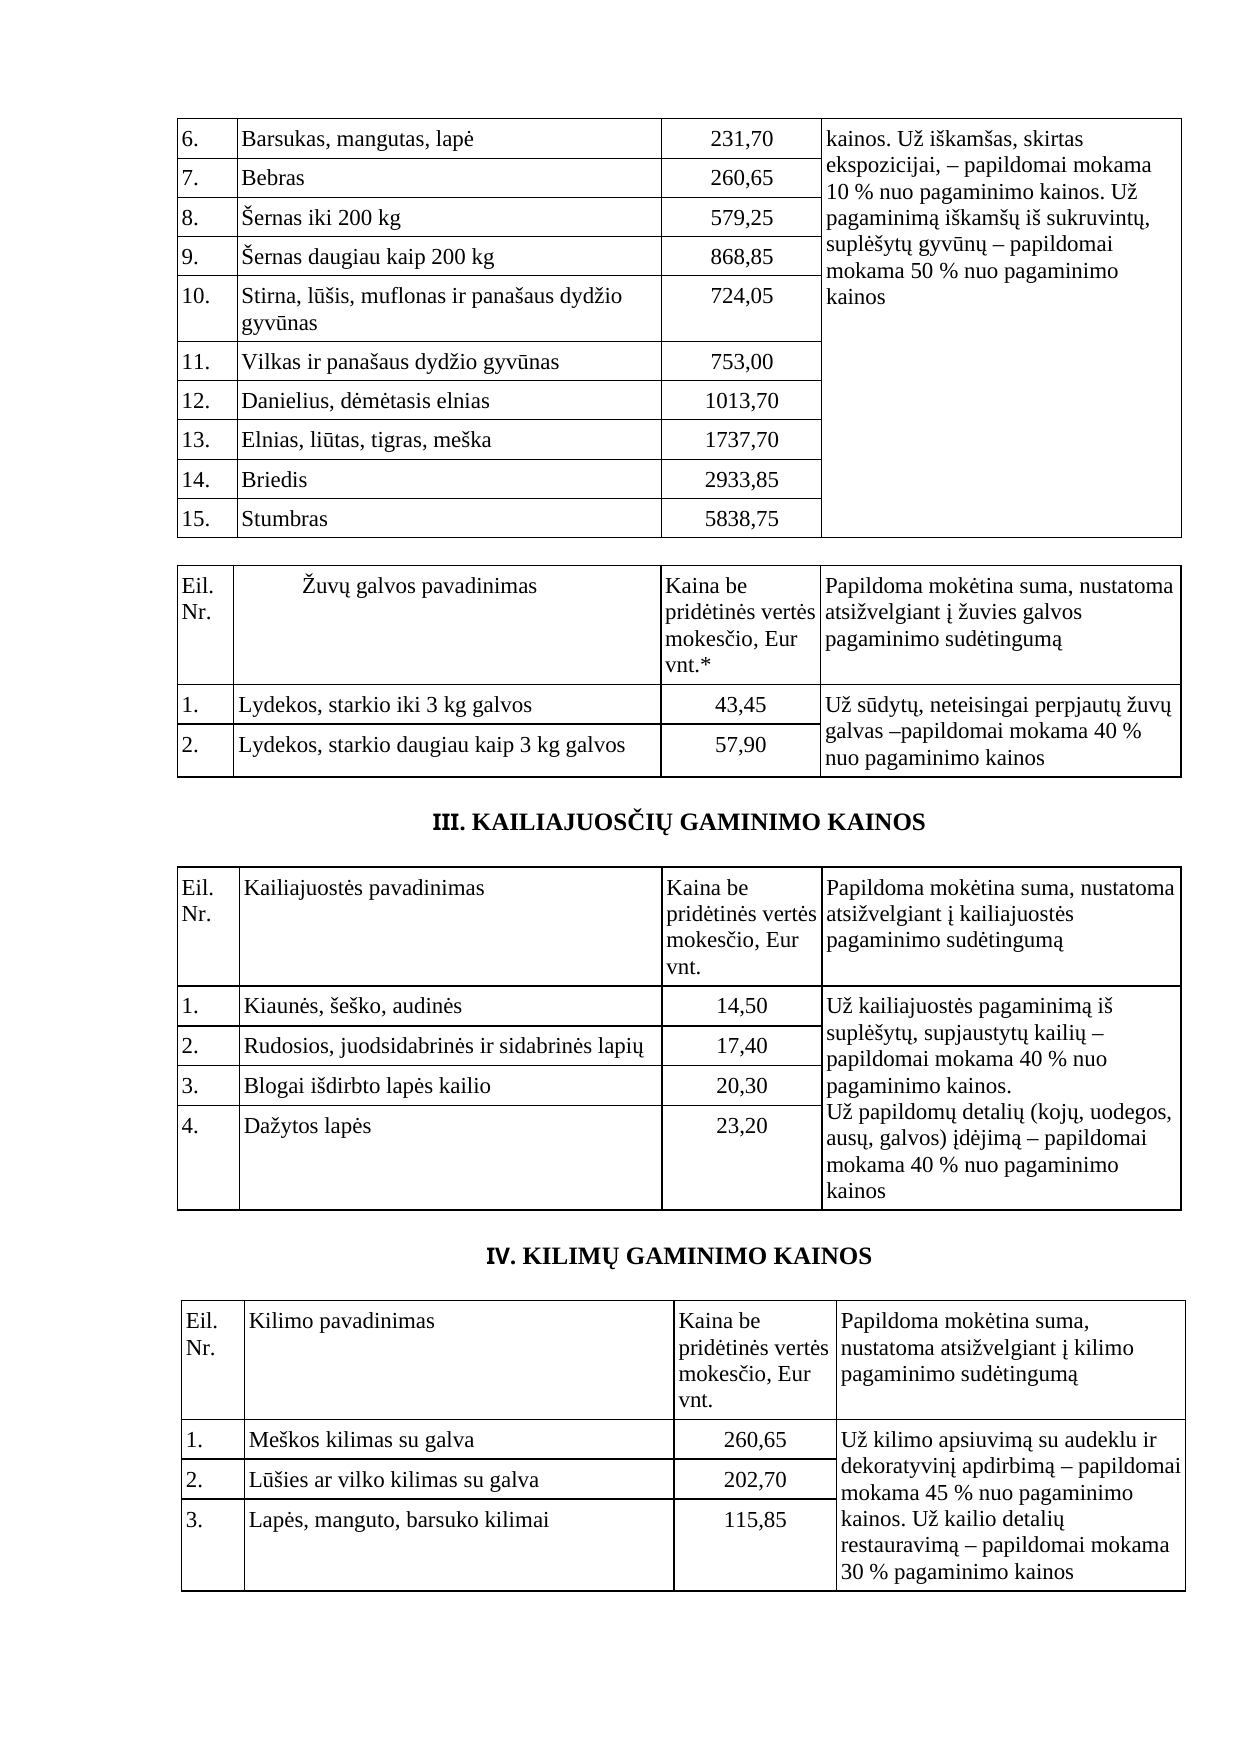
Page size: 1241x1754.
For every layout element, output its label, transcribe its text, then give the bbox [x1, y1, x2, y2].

table_cell 12. [178, 381, 237, 419]
table_cell 8. [178, 198, 237, 236]
table_cell 3. [182, 1500, 244, 1590]
table_header Eil. Nr. [178, 868, 239, 985]
table_cell 17,40 [663, 1027, 821, 1065]
table_cell 9. [178, 237, 237, 275]
table_cell 115,85 [675, 1500, 836, 1590]
table_cell 202,70 [675, 1460, 836, 1498]
table_header Kaina be pridėtinės vertės mokesčio, Eur vnt.* [662, 566, 820, 683]
table_cell Barsukas, mangutas, lapė [238, 119, 661, 157]
table_cell 14,50 [663, 987, 821, 1025]
table_header Kaina be pridėtinės vertės mokesčio, Eur vnt. [675, 1301, 836, 1418]
table_cell 231,70 [662, 119, 821, 157]
table_cell Lydekos, starkio daugiau kaip 3 kg galvos [234, 725, 660, 776]
table_cell 6. [178, 119, 237, 157]
table_cell 2. [178, 725, 233, 776]
table_cell 260,65 [675, 1420, 836, 1458]
text III. KAILIAJUOSČIŲ GAMINIMO KAINOS [177, 806, 1181, 837]
table_cell 13. [178, 420, 237, 459]
table_cell 4. [178, 1106, 239, 1209]
table_cell Blogai išdirbto lapės kailio [240, 1066, 661, 1104]
table_cell Bebras [238, 159, 661, 197]
table_cell 1737,70 [662, 420, 821, 459]
table_cell 7. [178, 159, 237, 197]
table_cell Šernas iki 200 kg [238, 198, 661, 236]
table_cell 579,25 [662, 198, 821, 236]
table_cell Stirna, lūšis, muflonas ir panašaus dydžio gyvūnas [238, 276, 661, 341]
table_header Papildoma mokėtina suma, nustatoma atsižvelgiant į žuvies galvos pagaminimo sudėtingumą [821, 566, 1180, 683]
table_cell 57,90 [662, 725, 820, 776]
table_cell Kiaunės, šeško, audinės [240, 987, 661, 1025]
table_cell Už sūdytų, neteisingai perpjautų žuvų galvas –papildomai mokama 40 % nuo pagaminimo kainos [821, 685, 1180, 776]
table_cell Už kilimo apsiuvimą su audeklu ir dekoratyvinį apdirbimą – papildomai mokama 45 % nuo pagaminimo kainos. Už kailio detalių restauravimą – papildomai mokama 30 % pagaminimo kainos [837, 1420, 1185, 1590]
table_header Papildoma mokėtina suma, nustatoma atsižvelgiant į kilimo pagaminimo sudėtingumą [837, 1301, 1185, 1418]
table_header Kaina be pridėtinės vertės mokesčio, Eur vnt. [663, 868, 821, 985]
table_cell 23,20 [663, 1106, 821, 1209]
table_cell 260,65 [662, 159, 821, 197]
table_header Eil. Nr. [182, 1301, 244, 1418]
table_header Kilimo pavadinimas [245, 1301, 673, 1418]
table_cell kainos. Už iškamšas, skirtas ekspozicijai, – papildomai mokama 10 % nuo pagaminimo kainos. Už pagaminimą iškamšų iš sukruvintų, suplėšytų gyvūnų – papildomai mokama 50 % nuo pagaminimo kainos [822, 119, 1181, 537]
table_cell Briedis [238, 460, 661, 498]
table_cell 1. [178, 685, 233, 723]
table_cell 1. [182, 1420, 244, 1458]
table_cell 2. [178, 1027, 239, 1065]
table_cell 14. [178, 460, 237, 498]
table_cell Rudosios, juodsidabrinės ir sidabrinės lapių [240, 1027, 661, 1065]
table_cell Lydekos, starkio iki 3 kg galvos [234, 685, 660, 723]
table_cell 3. [178, 1066, 239, 1104]
table_cell 15. [178, 499, 237, 537]
table_cell 43,45 [662, 685, 820, 723]
table_cell 1. [178, 987, 239, 1025]
table_cell 11. [178, 342, 237, 380]
table_cell 10. [178, 276, 237, 341]
table_cell Lūšies ar vilko kilimas su galva [245, 1460, 673, 1498]
table_header Papildoma mokėtina suma, nustatoma atsižvelgiant į kailiajuostės pagaminimo sudėtingumą [823, 868, 1180, 985]
text IV. KILIMŲ GAMINIMO KAINOS [177, 1240, 1181, 1271]
table_cell Meškos kilimas su galva [245, 1420, 673, 1458]
table_cell Šernas daugiau kaip 200 kg [238, 237, 661, 275]
table_cell 1013,70 [662, 381, 821, 419]
table_cell Lapės, manguto, barsuko kilimai [245, 1500, 673, 1590]
table_cell 868,85 [662, 237, 821, 275]
table_cell Vilkas ir panašaus dydžio gyvūnas [238, 342, 661, 380]
table_cell Už kailiajuostės pagaminimą iš suplėšytų, supjaustytų kailių –papildomai mokama 40 % nuo pagaminimo kainos. Už papildomų detalių (kojų, uodegos, ausų, galvos) įdėjimą – papildomai mokama 40 % nuo pagaminimo kainos [823, 987, 1180, 1209]
table_cell Dažytos lapės [240, 1106, 661, 1209]
table_header Žuvų galvos pavadinimas [234, 566, 660, 683]
table_cell 2. [182, 1460, 244, 1498]
table_cell Danielius, dėmėtasis elnias [238, 381, 661, 419]
table_cell Stumbras [238, 499, 661, 537]
table_cell 2933,85 [662, 460, 821, 498]
table_cell Elnias, liūtas, tigras, meška [238, 420, 661, 459]
table_cell 5838,75 [662, 499, 821, 537]
table_cell 20,30 [663, 1066, 821, 1104]
table_header Kailiajuostės pavadinimas [240, 868, 661, 985]
table_cell 753,00 [662, 342, 821, 380]
table_cell 724,05 [662, 276, 821, 341]
table_header Eil. Nr. [178, 566, 233, 683]
